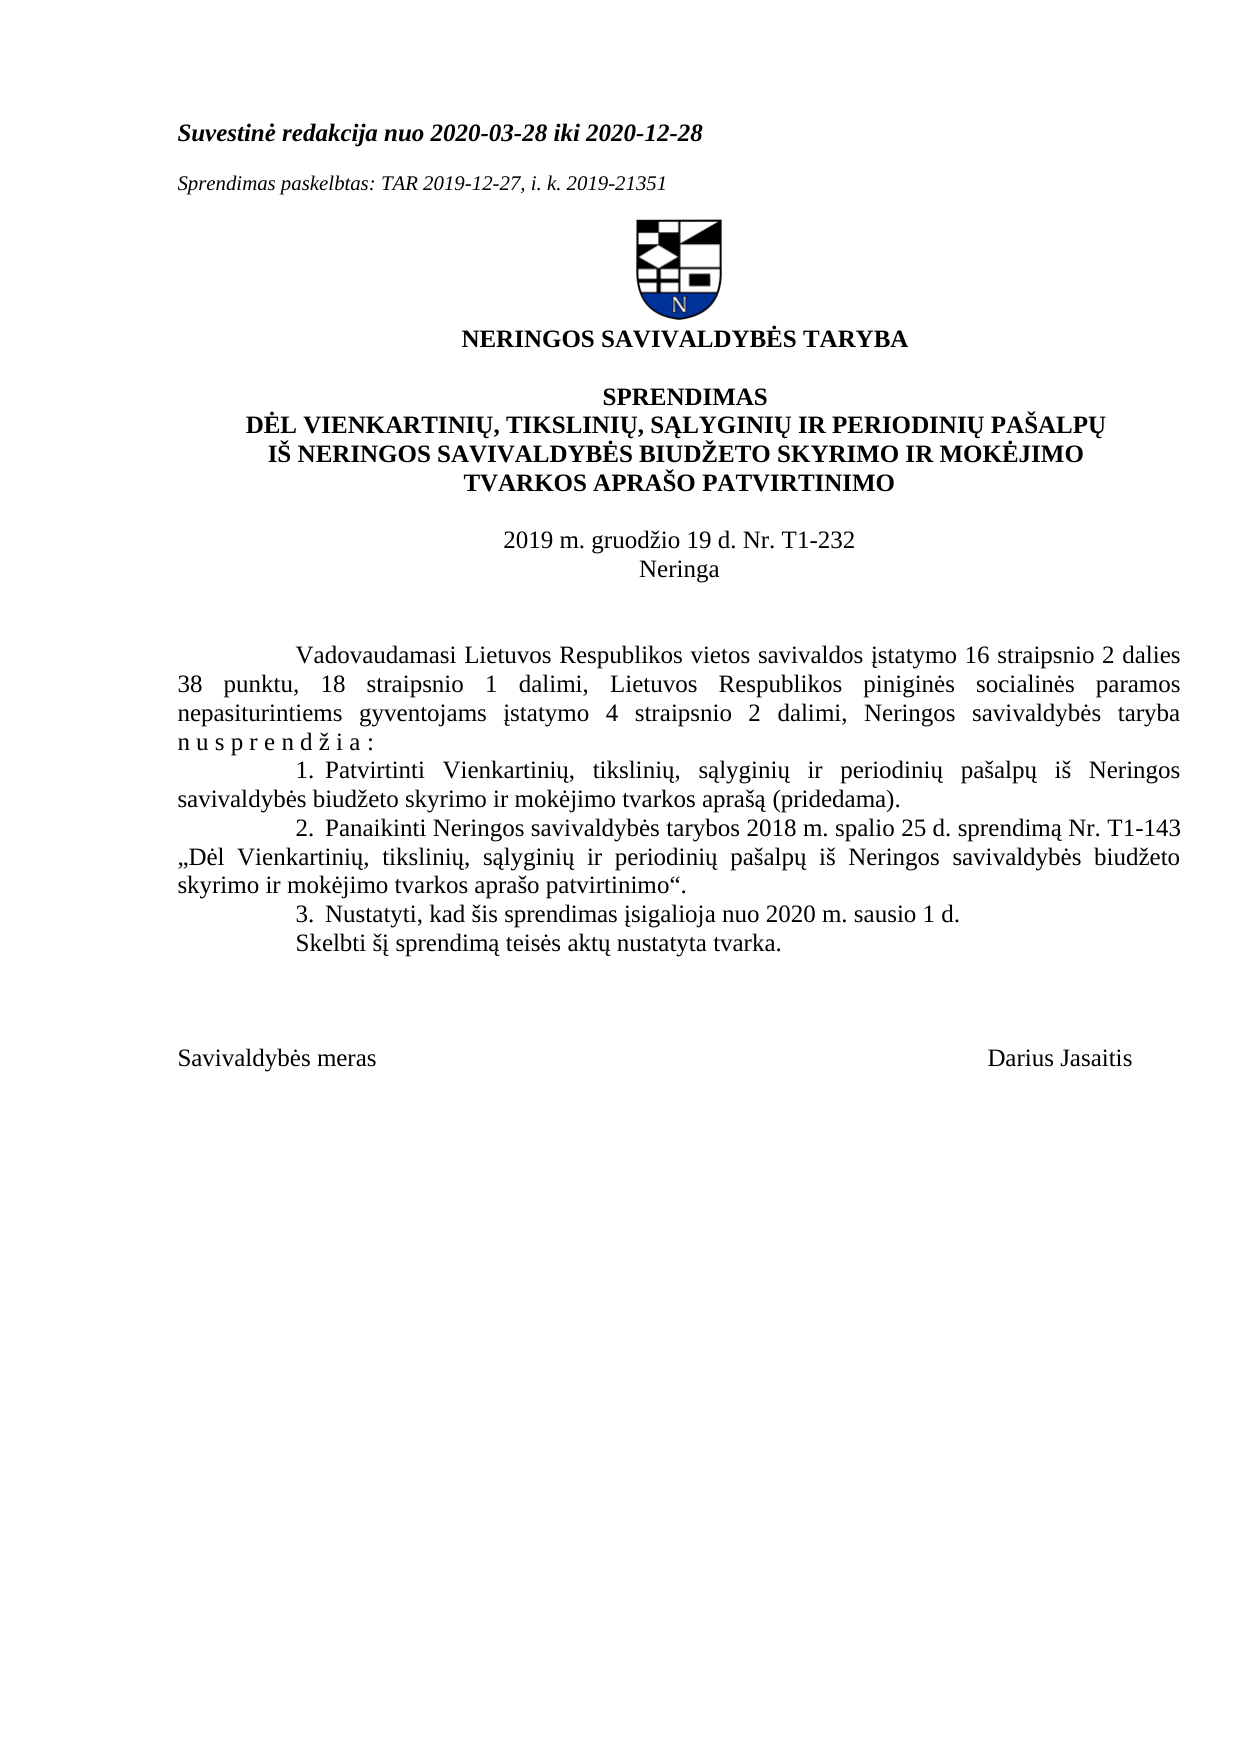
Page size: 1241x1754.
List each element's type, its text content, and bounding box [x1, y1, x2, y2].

text 3. Nustatyti, kad šis sprendimas įsigalioja nuo 2020 m. sausio 1 d. [177, 899, 1181, 928]
text Suvestinė redakcija nuo 2020-03-28 iki 2020-12-28 [177, 118, 1181, 147]
text IŠ NERINGOS SAVIVALDYBĖS BIUDŽETO SKYRIMO IR MOKĖJIMO [177, 439, 1181, 468]
text DĖL VIENKARTINIŲ, TIKSLINIŲ, SĄLYGINIŲ IR PERIODINIŲ PAŠALPŲ [177, 410, 1181, 439]
text NERINGOS SAVIVALDYBĖS TARYBA [177, 324, 1193, 353]
text SPRENDIMAS [177, 382, 1193, 410]
text TVARKOS APRAŠO PATVIRTINIMO [177, 468, 1181, 497]
text Skelbti šį sprendimą teisės aktų nustatyta tvarka. [177, 928, 1181, 957]
text 1. Patvirtinti Vienkartinių, tikslinių, sąlyginių ir periodinių pašalpų iš Neringos savivaldybės biudžeto skyrimo ir mokėjimo tvarkos aprašą (pridedama). [177, 755, 1181, 813]
text 2019 m. gruodžio 19 d. Nr. T1-232 [177, 525, 1181, 554]
text Neringa [177, 554, 1181, 583]
text Vadovaudamasi Lietuvos Respublikos vietos savivaldos įstatymo 16 straipsnio 2 dalies 38 punktu, 18 straipsnio 1 dalimi, Lietuvos Respublikos piniginės socialinės paramos nepasiturintiems gyventojams įstatymo 4 straipsnio 2 dalimi, Neringos savivaldybės taryba nusprendžia: [177, 640, 1181, 755]
text Savivaldybės meras Darius Jasaitis [177, 1043, 1181, 1072]
text Sprendimas paskelbtas: TAR 2019-12-27, i. k. 2019-21351 [177, 171, 1181, 195]
text 2. Panaikinti Neringos savivaldybės tarybos 2018 m. spalio 25 d. sprendimą Nr. T1-143 „Dėl Vienkartinių, tikslinių, sąlyginių ir periodinių pašalpų iš Neringos savivaldybės biudžeto skyrimo ir mokėjimo tvarkos aprašo patvirtinimo“. [177, 813, 1181, 899]
